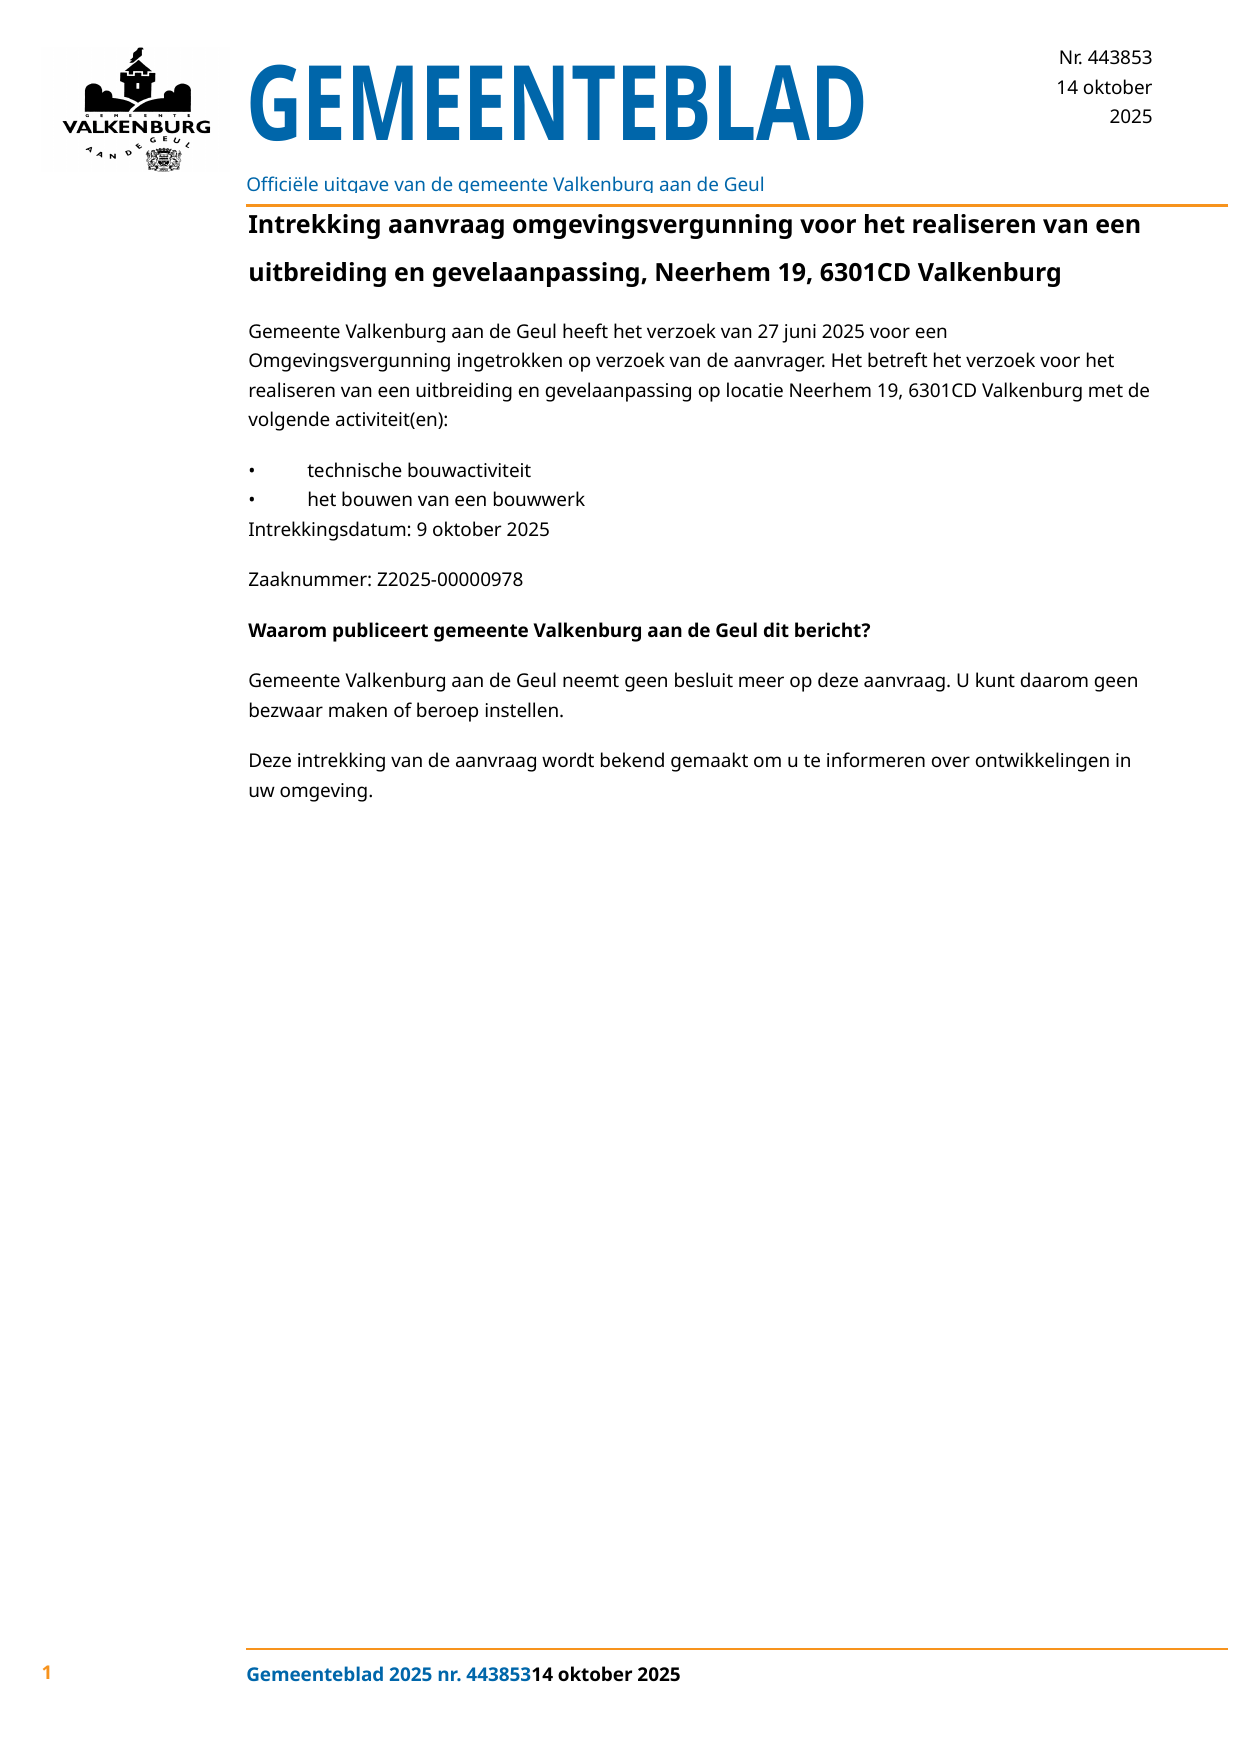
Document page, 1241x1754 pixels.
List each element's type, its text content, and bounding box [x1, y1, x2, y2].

list het bouwen van een bouwwerk [248, 487, 1152, 512]
picture [41, 47, 231, 172]
text Zaaknummer: Z2025-00000978 [248, 567, 1152, 592]
list technische bouwactiviteit [248, 457, 1152, 483]
text Deze intrekking van de aanvraag wordt bekend gemaakt om u te informeren over ontwikkelingen in uw omgeving. [248, 747, 1152, 803]
text Intrekkingsdatum: 9 oktober 2025 [248, 516, 1152, 542]
text Gemeente Valkenburg aan de Geul neemt geen besluit meer op deze aanvraag. U kunt daarom geen bezwaar maken of beroep instellen. [248, 667, 1152, 723]
text Intrekking aanvraag omgevingsvergunning voor het realiseren van een uitbreiding en gevelaanpassing, Neerhem 19, 6301CD Valkenburg [248, 207, 1152, 288]
text Waarom publiceert gemeente Valkenburg aan de Geul dit bericht? [248, 617, 1152, 643]
text Gemeente Valkenburg aan de Geul heeft het verzoek van 27 juni 2025 voor een Omgevingsvergunning ingetrokken op verzoek van de aanvrager. Het betreft het verzoek voor het realiseren van een uitbreiding en gevelaanpassing op locatie Neerhem 19, 6301CD Valkenburg met de volgende activiteit(en): [248, 318, 1152, 432]
